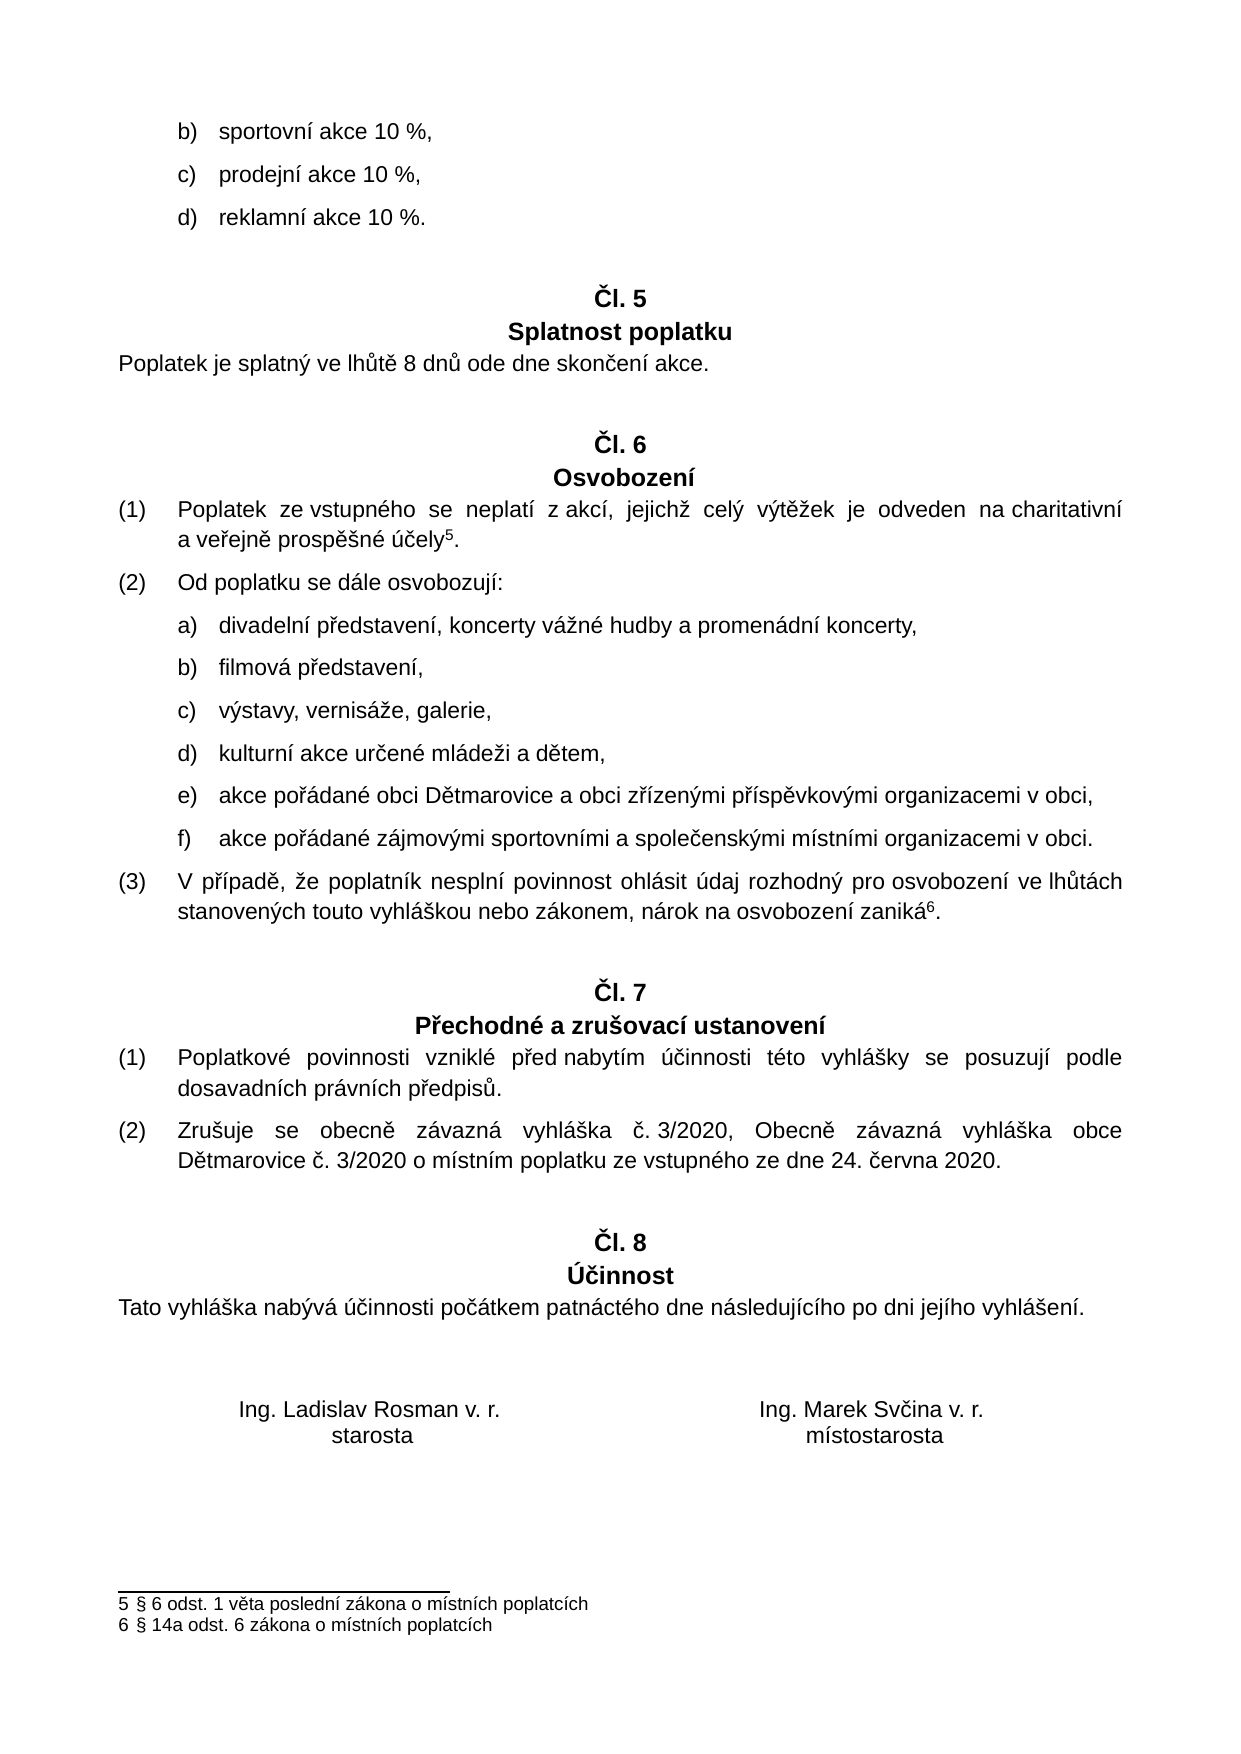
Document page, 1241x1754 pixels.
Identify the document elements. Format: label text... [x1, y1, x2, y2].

list akce pořádané zájmovými sportovními a společenskými místními organizacemi v obci. [177, 825, 1122, 852]
table_header Ing. Ladislav Rosman v. r. starosta [118, 1336, 620, 1454]
list § 6 odst. 1 věta poslední zákona o místních poplatcích [118, 1592, 1122, 1614]
list výstavy, vernisáže, galerie, [177, 697, 1122, 723]
subtitle Čl. 5 Splatnost poplatku [118, 284, 1122, 346]
list Zrušuje se obecně závazná vyhláška č. 3/2020, Obecně závazná vyhláška obce Dětmarovice č. 3/2020 o místním poplatku ze vstupného ze dne 24. června 2020. [118, 1117, 1122, 1174]
list kulturní akce určené mládeži a dětem, [177, 740, 1122, 766]
list V případě, že poplatník nesplní povinnost ohlásit údaj rozhodný pro osvobození ve lhůtách stanovených touto vyhláškou nebo zákonem, nárok na osvobození zaniká. [118, 868, 1122, 924]
list reklamní akce 10 %. [177, 203, 1122, 230]
table_header Ing. Marek Svčina v. r. místostarosta [620, 1336, 1122, 1454]
text Tato vyhláška nabývá účinnosti počátkem patnáctého dne následujícího po dni jejího vyhlášení. [118, 1294, 1122, 1320]
list Od poplatku se dále osvobozují: [118, 569, 1122, 595]
list sportovní akce 10 %, [177, 118, 1122, 144]
list akce pořádané obci Dětmarovice a obci zřízenými příspěvkovými organizacemi v obci, [177, 782, 1122, 809]
list prodejní akce 10 %, [177, 161, 1122, 187]
list § 14a odst. 6 zákona o místních poplatcích [118, 1614, 1122, 1635]
list Poplatek ze vstupného se neplatí z akcí, jejichž celý výtěžek je odveden na charitativní a veřejně prospěšné účely. [118, 496, 1122, 553]
subtitle Čl. 8 Účinnost [118, 1228, 1122, 1289]
list filmová představení, [177, 654, 1122, 681]
subtitle Čl. 7 Přechodné a zrušovací ustanovení [118, 978, 1122, 1040]
subtitle Čl. 6 Osvobození [118, 430, 1122, 492]
list Poplatkové povinnosti vzniklé před nabytím účinnosti této vyhlášky se posuzují podle dosavadních právních předpisů. [118, 1044, 1122, 1101]
text Poplatek je splatný ve lhůtě 8 dnů ode dne skončení akce. [118, 350, 1122, 376]
list divadelní představení, koncerty vážné hudby a promenádní koncerty, [177, 612, 1122, 638]
